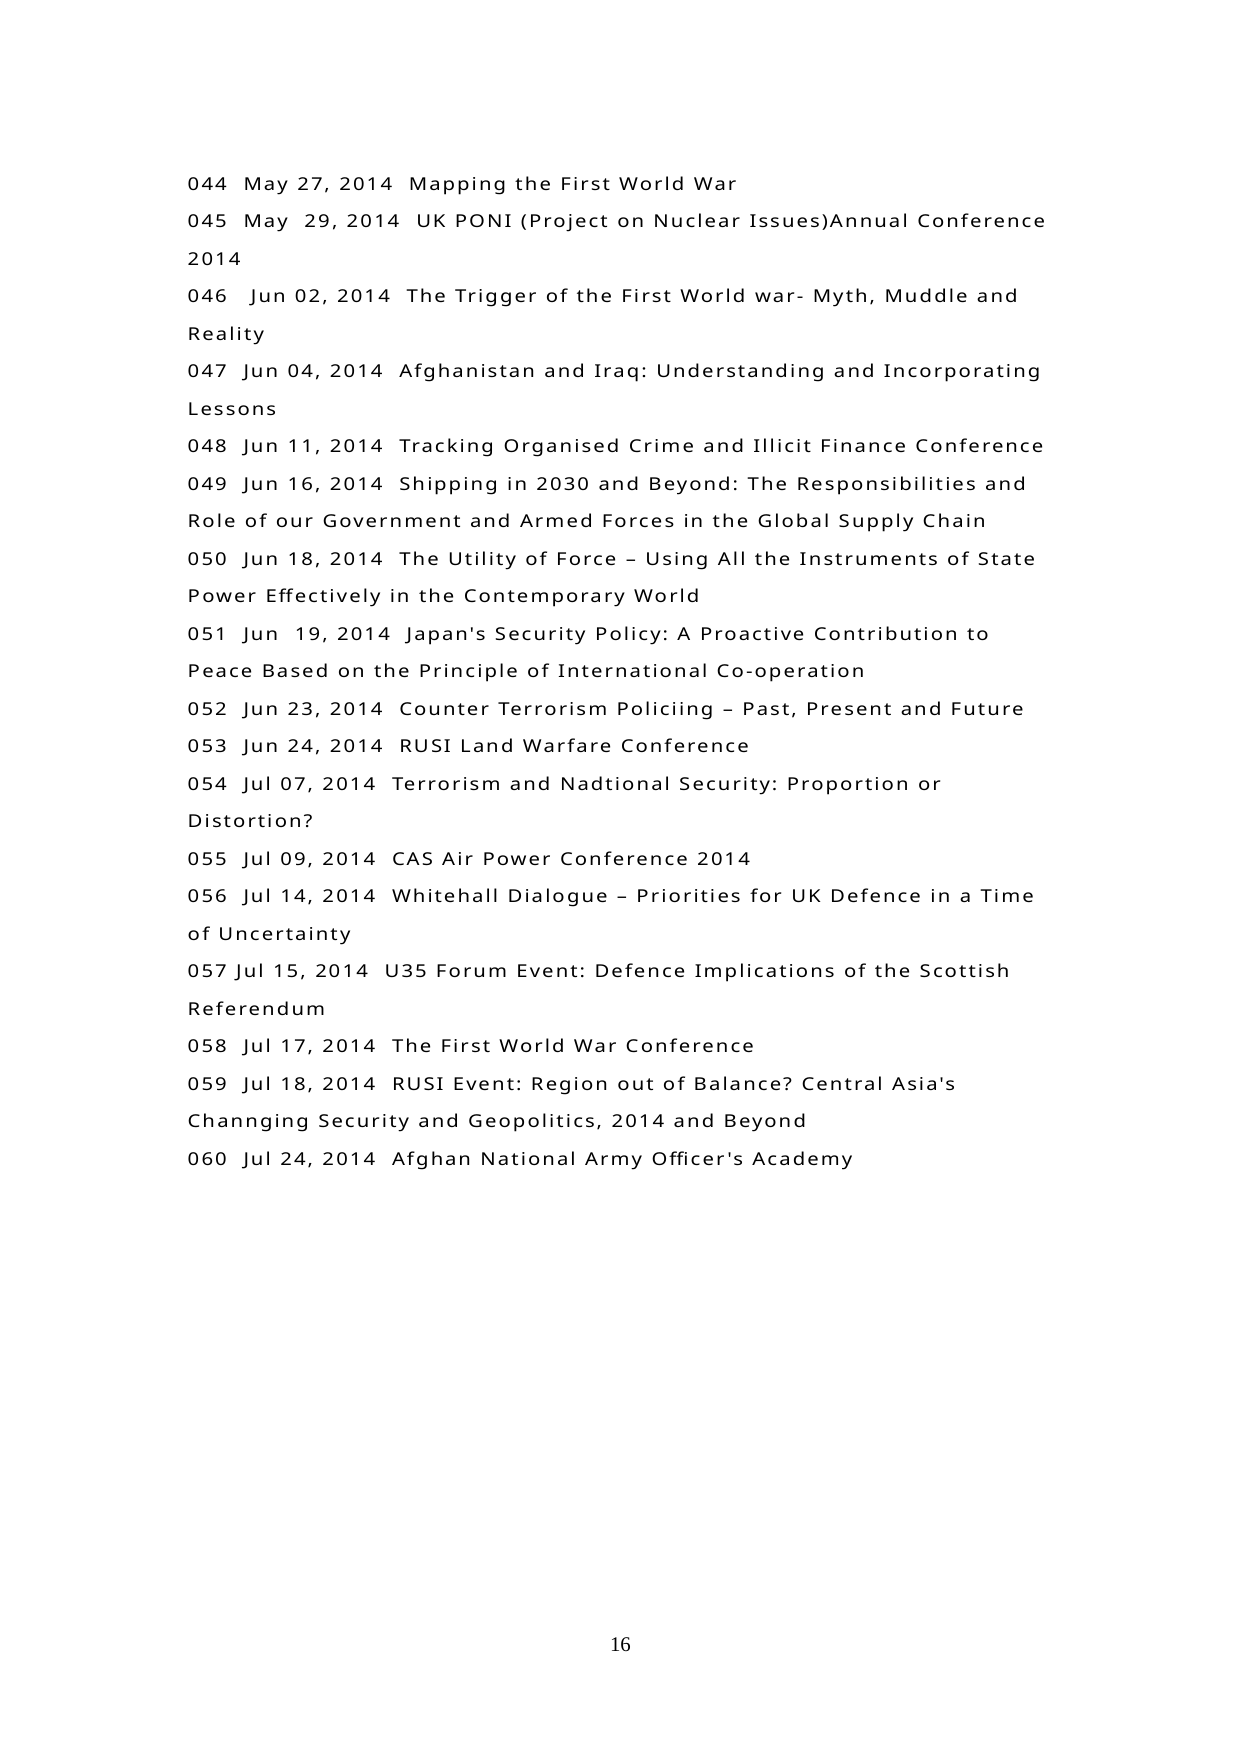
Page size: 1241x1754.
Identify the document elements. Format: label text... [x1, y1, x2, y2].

text 054 Jul 07, 2014 Terrorism and Nadtional Security: Proportion or Distortion? [187, 764, 1053, 839]
text 060 Jul 24, 2014 Afghan National Army Officer's Academy [187, 1139, 1053, 1177]
text 045 May 29, 2014 UK PONI (Project on Nuclear Issues)Annual Conference 2014 [187, 202, 1053, 277]
text 052 Jun 23, 2014 Counter Terrorism Policiing – Past, Present and Future [187, 689, 1053, 727]
text 049 Jun 16, 2014 Shipping in 2030 and Beyond: The Responsibilities and Role of our Government and Armed Forces in the Global Supply Chain [187, 464, 1053, 539]
text 046 Jun 02, 2014 The Trigger of the First World war- Myth, Muddle and Reality [187, 277, 1053, 352]
text 050 Jun 18, 2014 The Utility of Force – Using All the Instruments of State Power Effectively in the Contemporary World [187, 539, 1053, 614]
text 053 Jun 24, 2014 RUSI Land Warfare Conference [187, 727, 1053, 764]
text 056 Jul 14, 2014 Whitehall Dialogue – Priorities for UK Defence in a Time of Uncertainty [187, 877, 1053, 952]
text 051 Jun 19, 2014 Japan's Security Policy: A Proactive Contribution to Peace Based on the Principle of International Co-operation [187, 614, 1053, 689]
text 044 May 27, 2014 Mapping the First World War [187, 164, 1053, 202]
text 047 Jun 04, 2014 Afghanistan and Iraq: Understanding and Incorporating Lessons [187, 352, 1053, 427]
text 055 Jul 09, 2014 CAS Air Power Conference 2014 [187, 839, 1053, 877]
text 058 Jul 17, 2014 The First World War Conference [187, 1027, 1053, 1064]
text 057 Jul 15, 2014 U35 Forum Event: Defence Implications of the Scottish Referendum [187, 952, 1053, 1027]
text 059 Jul 18, 2014 RUSI Event: Region out of Balance? Central Asia's Channging Security and Geopolitics, 2014 and Beyond [187, 1064, 1053, 1139]
text 048 Jun 11, 2014 Tracking Organised Crime and Illicit Finance Conference [187, 427, 1053, 464]
